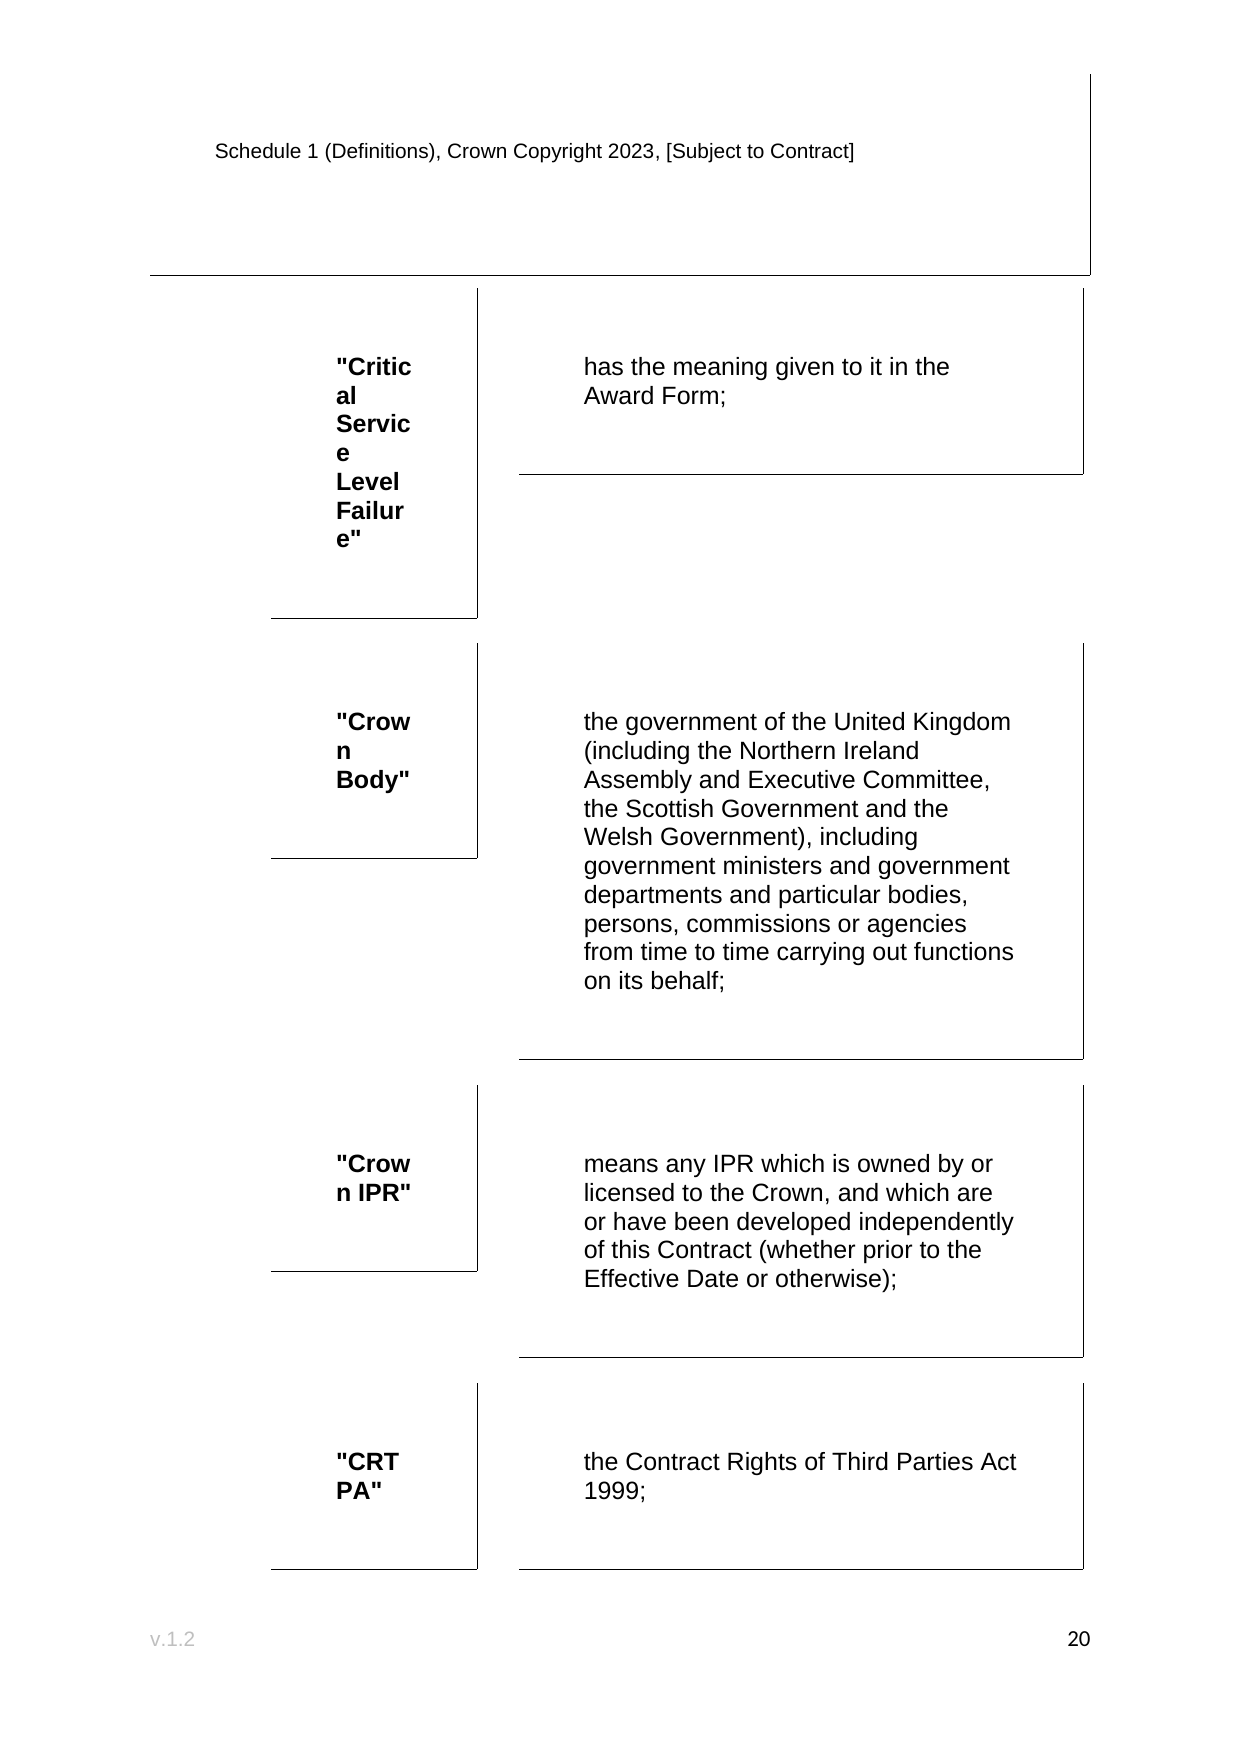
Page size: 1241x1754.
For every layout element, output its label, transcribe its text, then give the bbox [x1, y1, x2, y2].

table_cell "CRTPA" [254, 1370, 489, 1582]
table_cell the Contract Rights of Third Parties Act 1999; [489, 1370, 1095, 1582]
table_cell "Critical Service Level Failure" [254, 275, 489, 630]
table_cell "Crown IPR" [254, 1072, 489, 1370]
table_cell has the meaning given to it in the Award Form; [489, 275, 1095, 630]
table_cell means any IPR which is owned by or licensed to the Crown, and which are or have been developed independently of this Contract (whether prior to the Effective Date or otherwise); [489, 1072, 1095, 1370]
table_cell the government of the United Kingdom (including the Northern Ireland Assembly and Executive Committee, the Scottish Government and the Welsh Government), including government ministers and government departments and particular bodies, persons, commissions or agencies from time to time carrying out functions on its behalf; [489, 630, 1095, 1072]
table_cell "Crown Body" [254, 630, 489, 1072]
